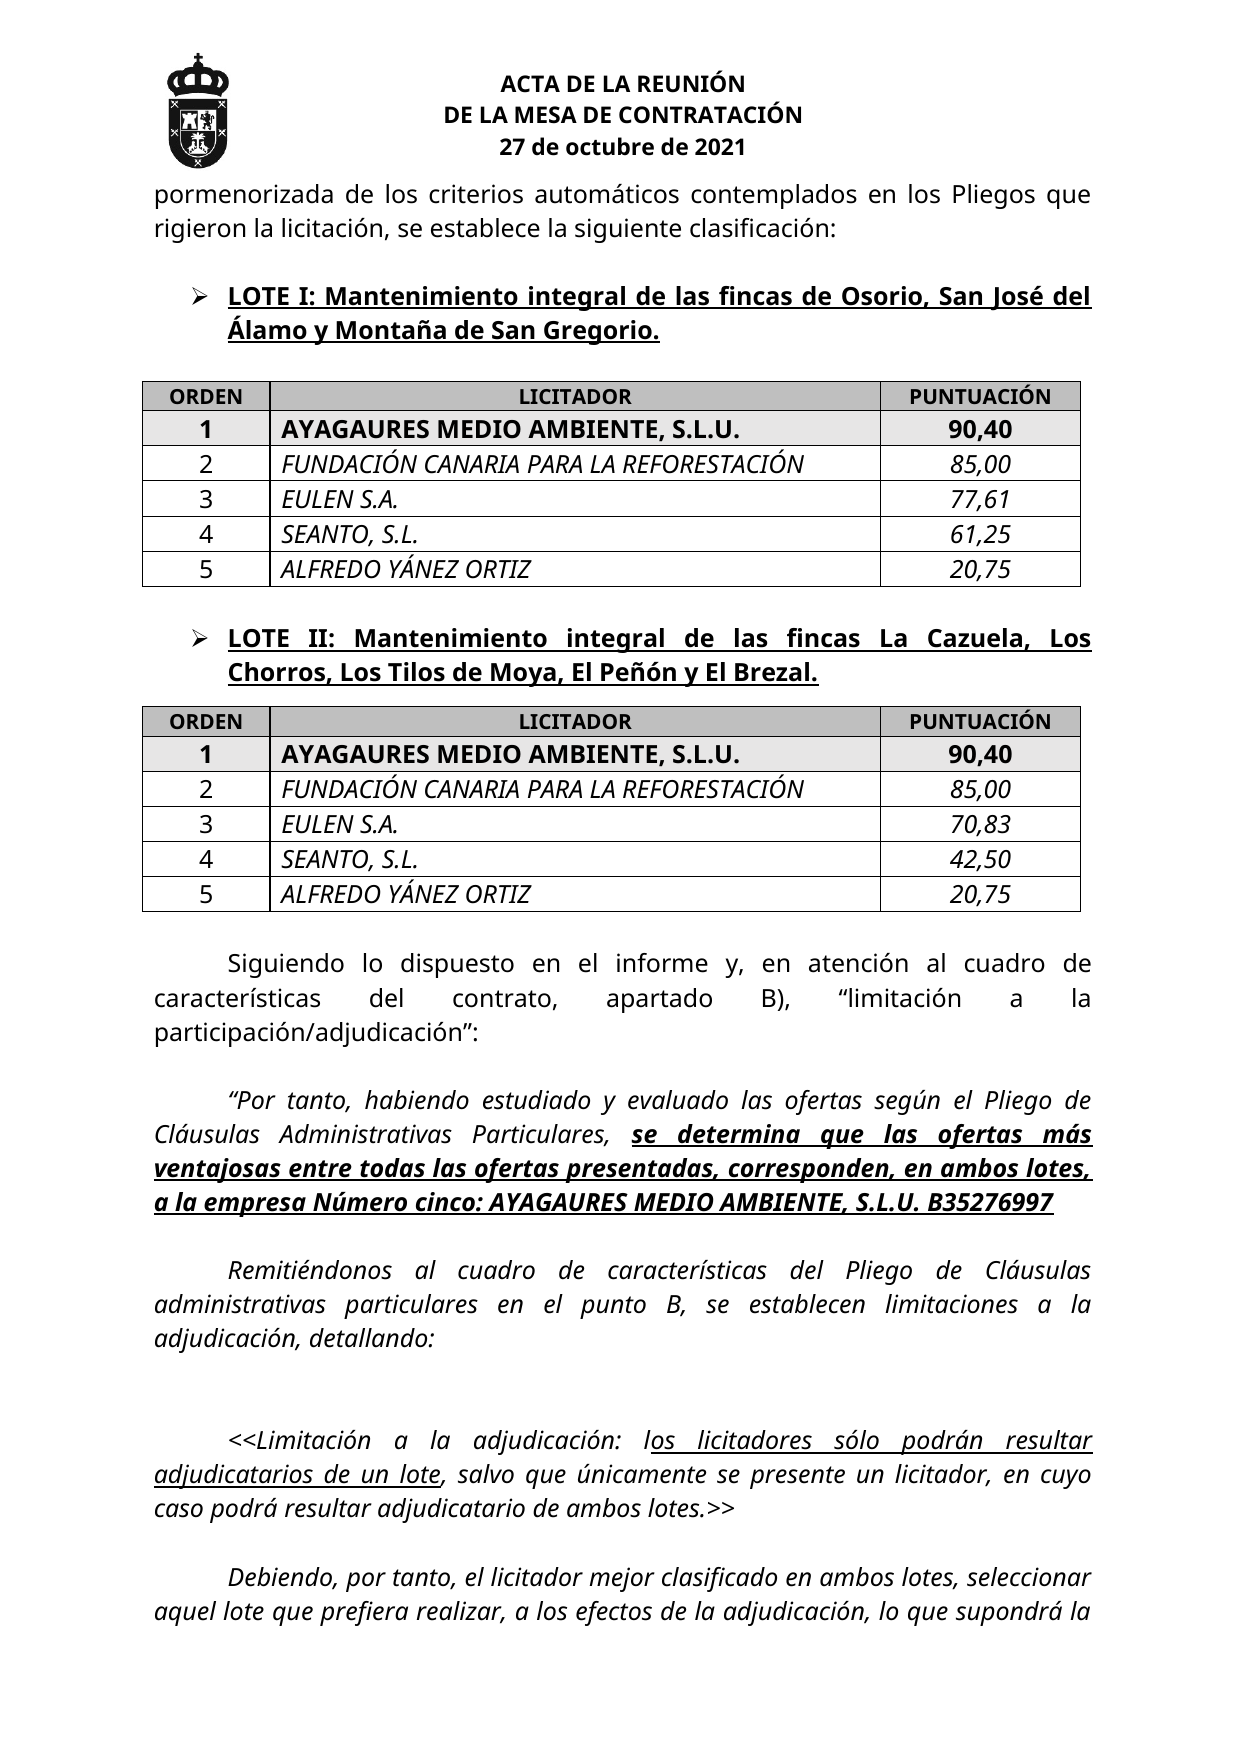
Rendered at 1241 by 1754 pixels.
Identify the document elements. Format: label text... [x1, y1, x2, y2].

table_cell 3 [143, 481, 269, 516]
table_cell ALFREDO YÁNEZ ORTIZ [271, 877, 880, 911]
table_cell 5 [143, 552, 269, 586]
text <<Limitación a la adjudicación: los licitadores sólo podrán resultar adjudicatarios de un lote, salvo que únicamente se presente un licitador, en cuyo caso podrá resultar adjudicatario de ambos lotes.>> [153, 1423, 1093, 1525]
table_cell 3 [143, 807, 269, 841]
table_cell FUNDACIÓN CANARIA PARA LA REFORESTACIÓN [271, 446, 880, 480]
table_cell SEANTO, S.L. [271, 517, 880, 551]
table_header LICITADOR [271, 382, 880, 410]
table_cell 90,40 [881, 411, 1080, 445]
table_cell 1 [143, 411, 269, 445]
table_cell 4 [143, 517, 269, 551]
text Remitiéndonos al cuadro de características del Pliego de Cláusulas administrativas particulares en el punto B, se establecen limitaciones a la adjudicación, detallando: [153, 1253, 1093, 1355]
table_cell AYAGAURES MEDIO AMBIENTE, S.L.U. [271, 737, 880, 771]
list LOTE I: Mantenimiento integral de las fincas de Osorio, San José del Álamo y Montaña de San Gregorio. [190, 278, 1093, 347]
table_cell 90,40 [881, 737, 1080, 771]
text Siguiendo lo dispuesto en el informe y, en atención al cuadro de características del contrato, apartado B), “limitación a la participación/adjudicación”: [153, 946, 1093, 1048]
text “Por tanto, habiendo estudiado y evaluado las ofertas según el Pliego de Cláusulas Administrativas Particulares, se determina que las ofertas más ventajosas entre todas las ofertas presentadas, corresponden, en ambos lotes, [153, 1082, 1093, 1179]
table_cell 20,75 [881, 552, 1080, 586]
table_header ORDEN [143, 382, 269, 410]
table_cell 5 [143, 877, 269, 911]
table_cell ALFREDO YÁNEZ ORTIZ [271, 552, 880, 586]
text Debiendo, por tanto, el licitador mejor clasificado en ambos lotes, seleccionar aquel lote que prefiera realizar, a los efectos de la adjudicación, lo que supondrá la [153, 1559, 1093, 1627]
text pormenorizada de los criterios automáticos contemplados en los Pliegos que rigieron la licitación, se establece la siguiente clasificación: [153, 176, 1093, 244]
table_cell SEANTO, S.L. [271, 842, 880, 876]
table_cell 1 [143, 737, 269, 771]
list LOTE II: Mantenimiento integral de las fincas La Cazuela, Los Chorros, Los Tilos de Moya, El Peñón y El Brezal. [190, 621, 1093, 689]
table_cell 2 [143, 446, 269, 480]
table_cell 77,61 [881, 481, 1080, 516]
table_cell FUNDACIÓN CANARIA PARA LA REFORESTACIÓN [271, 772, 880, 806]
table_header LICITADOR [271, 707, 880, 736]
table_cell 85,00 [881, 446, 1080, 480]
table_cell AYAGAURES MEDIO AMBIENTE, S.L.U. [271, 411, 880, 445]
table_header PUNTUACIÓN [881, 382, 1080, 410]
table_header ORDEN [143, 707, 269, 736]
table_cell 42,50 [881, 842, 1080, 876]
table_cell EULEN S.A. [271, 481, 880, 516]
table_cell 85,00 [881, 772, 1080, 806]
table_cell 20,75 [881, 877, 1080, 911]
picture [164, 50, 231, 171]
table_cell 61,25 [881, 517, 1080, 551]
table_cell EULEN S.A. [271, 807, 880, 841]
table_cell 70,83 [881, 807, 1080, 841]
table_header PUNTUACIÓN [881, 707, 1080, 736]
text a la empresa Número cinco: AYAGAURES MEDIO AMBIENTE, S.L.U. B35276997 [153, 1180, 1093, 1219]
table_cell 2 [143, 772, 269, 806]
table_cell 4 [143, 842, 269, 876]
